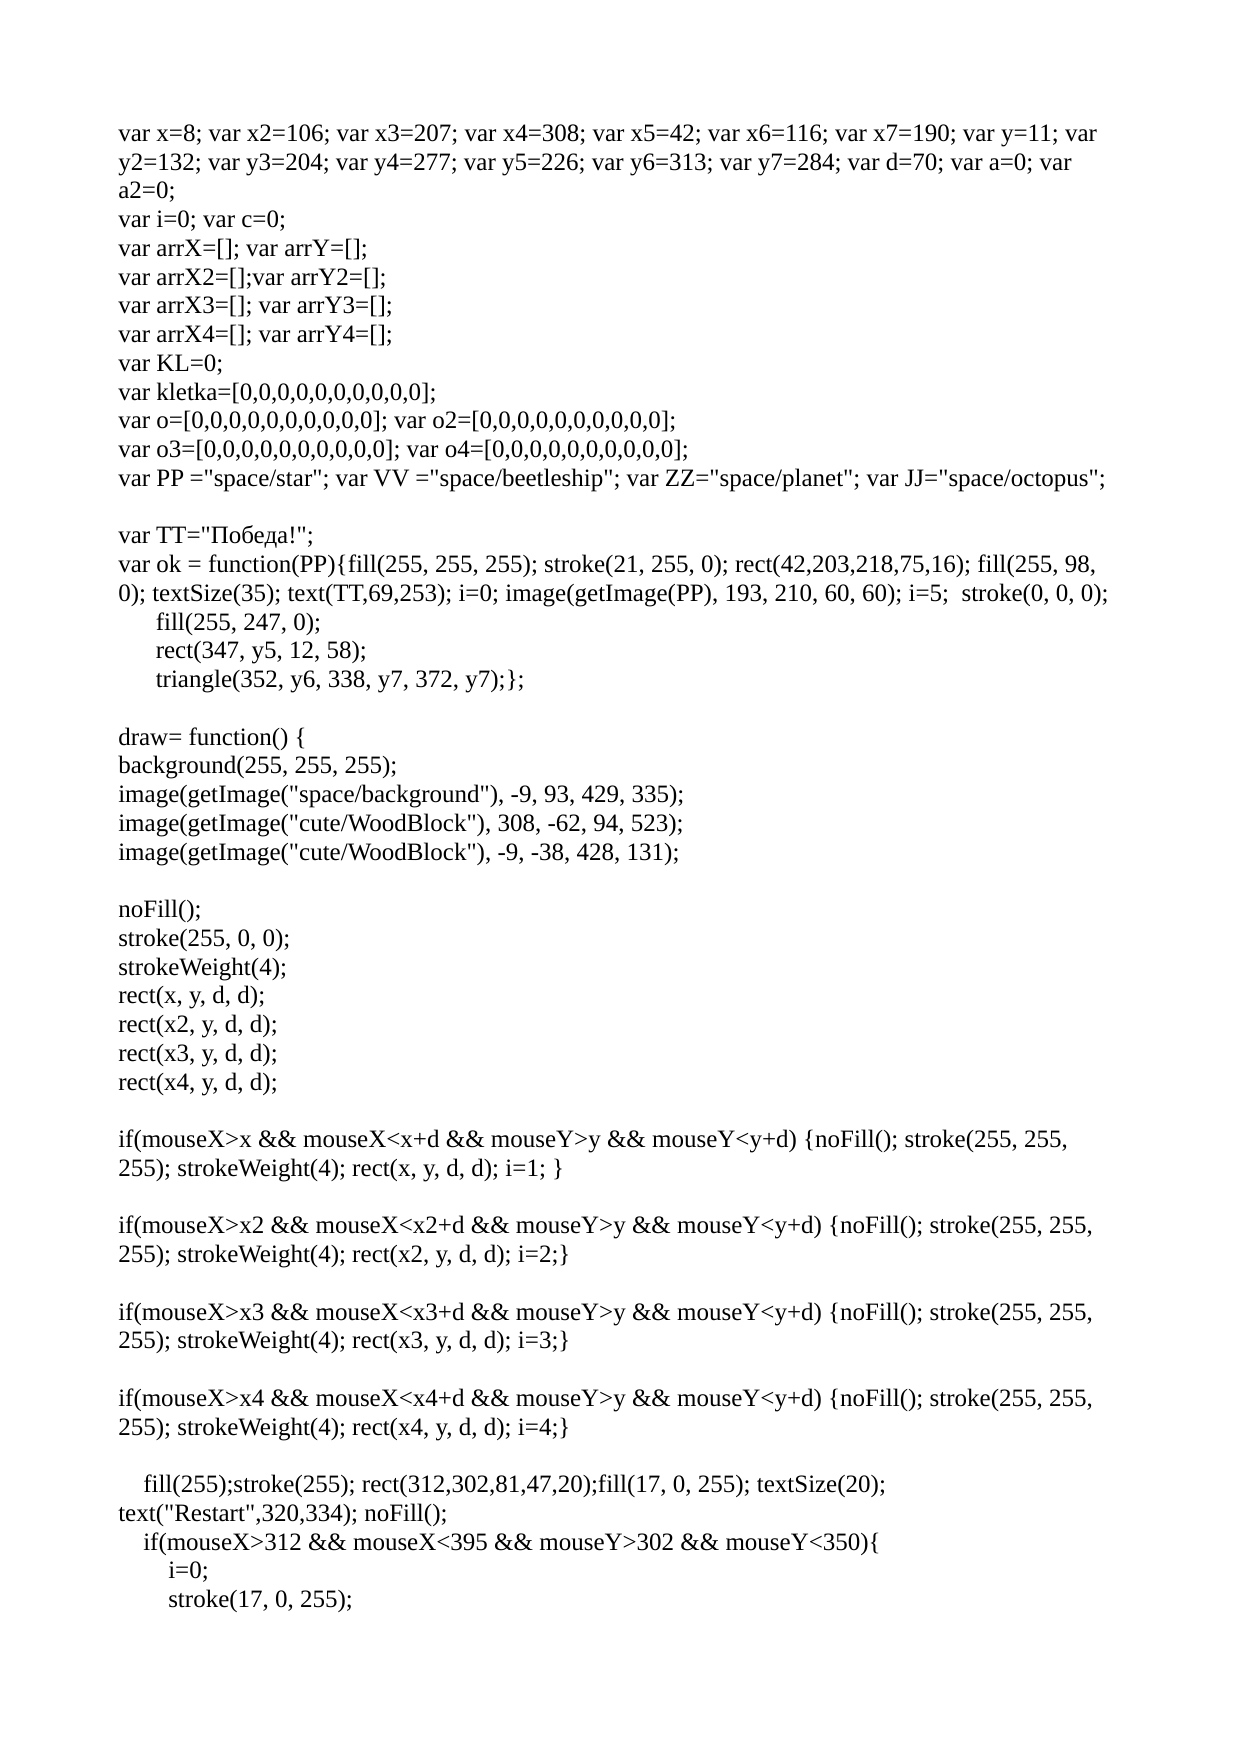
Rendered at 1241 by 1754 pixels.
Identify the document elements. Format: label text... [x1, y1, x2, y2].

text var x=8; var x2=106; var x3=207; var x4=308; var x5=42; var x6=116; var x7=190; var y=11; var y2=132; var y3=204; var y4=277; var y5=226; var y6=313; var y7=284; var d=70; var a=0; var a2=0; var i=0; var c=0; var arrX=[]; var arrY=[]; var arrX2=[];var arrY2=[]; var arrX3=[]; var arrY3=[]; var arrX4=[]; var arrY4=[]; var KL=0; var kletka=[0,0,0,0,0,0,0,0,0,0]; var o=[0,0,0,0,0,0,0,0,0,0]; var o2=[0,0,0,0,0,0,0,0,0,0]; var o3=[0,0,0,0,0,0,0,0,0,0]; var o4=[0,0,0,0,0,0,0,0,0,0]; var PP ="space/star"; var VV ="space/beetleship"; var ZZ="space/planet"; var JJ="space/octopus"; var TT="Победа!"; var ok = function(PP){fill(255, 255, 255); stroke(21, 255, 0); rect(42,203,218,75,16); fill(255, 98, 0); textSize(35); text(TT,69,253); i=0; image(getImage(PP), 193, 210, 60, 60); i=5; stroke(0, 0, 0); fill(255, 247, 0); rect(347, y5, 12, 58); triangle(352, y6, 338, y7, 372, y7);}; draw= function() { background(255, 255, 255); image(getImage("space/background"), -9, 93, 429, 335); image(getImage("cute/WoodBlock"), 308, -62, 94, 523); image(getImage("cute/WoodBlock"), -9, -38, 428, 131); noFill(); stroke(255, 0, 0); strokeWeight(4); rect(x, y, d, d); rect(x2, y, d, d); rect(x3, y, d, d); rect(x4, y, d, d); if(mouseX>x && mouseX<x+d && mouseY>y && mouseY<y+d) {noFill(); stroke(255, 255, 255); strokeWeight(4); rect(x, y, d, d); i=1; } if(mouseX>x2 && mouseX<x2+d && mouseY>y && mouseY<y+d) {noFill(); stroke(255, 255, 255); strokeWeight(4); rect(x2, y, d, d); i=2;} if(mouseX>x3 && mouseX<x3+d && mouseY>y && mouseY<y+d) {noFill(); stroke(255, 255, 255); strokeWeight(4); rect(x3, y, d, d); i=3;} if(mouseX>x4 && mouseX<x4+d && mouseY>y && mouseY<y+d) {noFill(); stroke(255, 255, 255); strokeWeight(4); rect(x4, y, d, d); i=4;} fill(255);stroke(255); rect(312,302,81,47,20);fill(17, 0, 255); textSize(20); text("Restart",320,334); noFill(); if(mouseX>312 && mouseX<395 && mouseY>302 && mouseY<350){ i=0; stroke(17, 0, 255); [118, 118, 1122, 1613]
